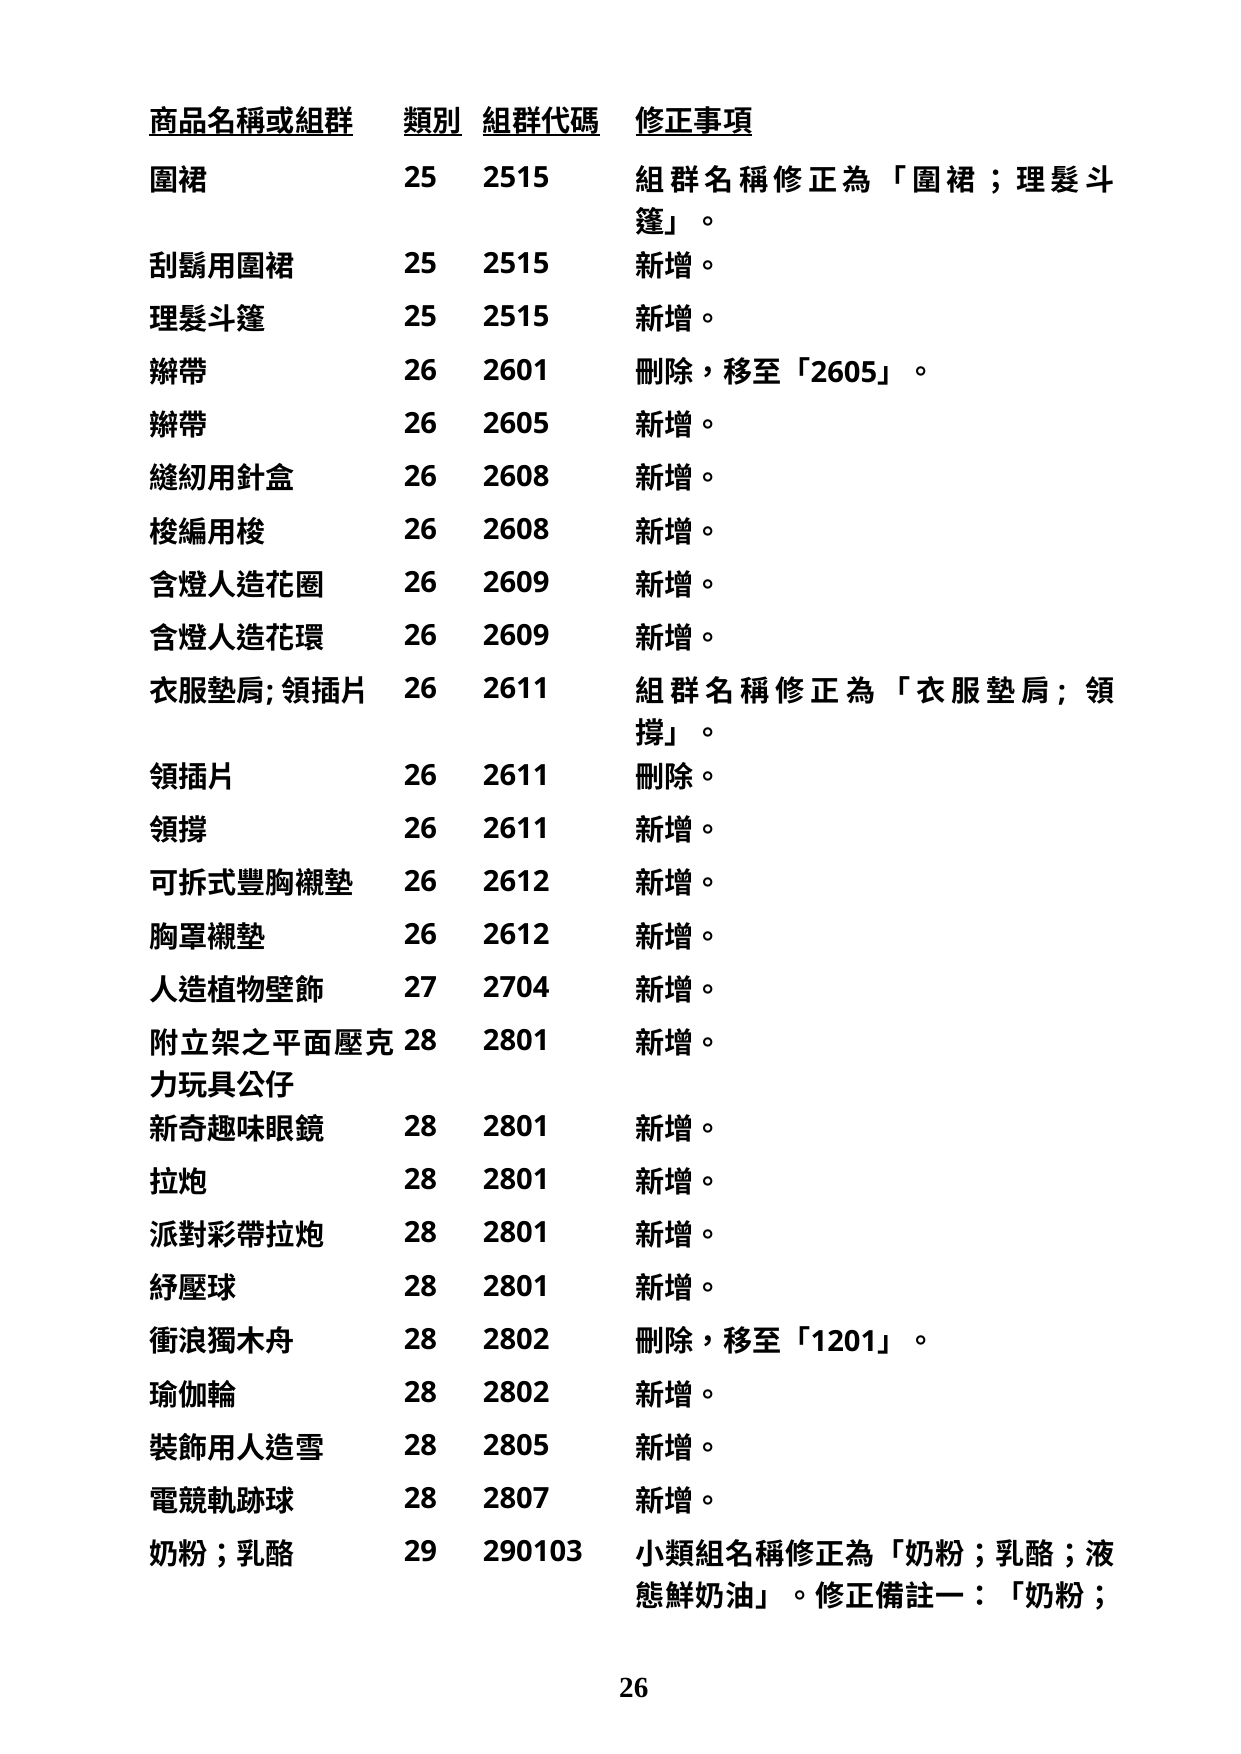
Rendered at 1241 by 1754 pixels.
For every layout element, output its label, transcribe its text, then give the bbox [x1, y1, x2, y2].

table_cell 290103 [481, 1531, 632, 1615]
table_cell 25 [401, 243, 479, 294]
table_cell 含燈人造花圈 [147, 561, 400, 613]
table_header 組群代碼 [481, 97, 632, 155]
table_cell 2601 [481, 349, 632, 400]
table_cell 29 [401, 1531, 479, 1615]
table_cell 新增。 [633, 807, 1120, 858]
table_cell 新增。 [633, 1265, 1120, 1316]
table_cell 26 [401, 754, 479, 805]
table_cell 小類組名稱修正為「奶粉；乳酪；液態鮮奶油」。修正備註一：「奶粉； [633, 1531, 1120, 1615]
table_cell 28 [401, 1159, 479, 1210]
table_cell 25 [401, 296, 479, 347]
table_cell 28 [401, 1424, 479, 1476]
table_cell 辮帶 [147, 402, 400, 453]
table_cell 新增。 [633, 1212, 1120, 1263]
table_cell 新增。 [633, 615, 1120, 666]
table_header 商品名稱或組群 [147, 97, 400, 155]
table_cell 新增。 [633, 402, 1120, 453]
table_cell 組群名稱修正為「衣服墊肩; 領撐」。 [633, 668, 1120, 752]
table_cell 26 [401, 615, 479, 666]
table_cell 新增。 [633, 1477, 1120, 1529]
table_cell 26 [401, 668, 479, 752]
table_cell 2609 [481, 561, 632, 613]
table_cell 2611 [481, 754, 632, 805]
table_cell 新增。 [633, 1424, 1120, 1476]
table_cell 可拆式豐胸襯墊 [147, 860, 400, 912]
table_cell 26 [401, 561, 479, 613]
table_cell 28 [401, 1371, 479, 1423]
table_cell 衣服墊肩; 領插片 [147, 668, 400, 752]
table_cell 28 [401, 1318, 479, 1369]
table_cell 2802 [481, 1371, 632, 1423]
table_cell 2608 [481, 508, 632, 560]
table_cell 裝飾用人造雪 [147, 1424, 400, 1476]
table_cell 派對彩帶拉炮 [147, 1212, 400, 1263]
table_cell 26 [401, 913, 479, 965]
table_cell 28 [401, 1106, 479, 1157]
table_cell 新增。 [633, 243, 1120, 294]
table_cell 2609 [481, 615, 632, 666]
table_cell 2611 [481, 807, 632, 858]
table_cell 25 [401, 156, 479, 241]
table_cell 26 [401, 402, 479, 453]
table_cell 26 [401, 349, 479, 400]
table_cell 新增。 [633, 561, 1120, 613]
table_cell 新增。 [633, 860, 1120, 912]
table_cell 紓壓球 [147, 1265, 400, 1316]
table_cell 胸罩襯墊 [147, 913, 400, 965]
table_cell 2801 [481, 1159, 632, 1210]
table_cell 理髮斗篷 [147, 296, 400, 347]
table_cell 領撐 [147, 807, 400, 858]
table_cell 新增。 [633, 1106, 1120, 1157]
table_cell 2515 [481, 243, 632, 294]
table_cell 新增。 [633, 913, 1120, 965]
table_header 類別 [401, 97, 479, 155]
table_cell 人造植物壁飾 [147, 966, 400, 1018]
table_cell 2608 [481, 455, 632, 507]
table_cell 2801 [481, 1020, 632, 1104]
table_cell 2802 [481, 1318, 632, 1369]
table_cell 刪除，移至「1201」。 [633, 1318, 1120, 1369]
table_cell 新增。 [633, 508, 1120, 560]
table_cell 2515 [481, 156, 632, 241]
table_cell 拉炮 [147, 1159, 400, 1210]
table_cell 新增。 [633, 1371, 1120, 1423]
table_cell 新奇趣味眼鏡 [147, 1106, 400, 1157]
table_cell 26 [401, 455, 479, 507]
table_cell 2611 [481, 668, 632, 752]
table_cell 2807 [481, 1477, 632, 1529]
table_cell 2801 [481, 1265, 632, 1316]
table_cell 新增。 [633, 1020, 1120, 1104]
table_header 修正事項 [633, 97, 1120, 155]
table_cell 26 [401, 508, 479, 560]
table_cell 縫紉用針盒 [147, 455, 400, 507]
table_cell 2605 [481, 402, 632, 453]
table_cell 辮帶 [147, 349, 400, 400]
table_cell 28 [401, 1477, 479, 1529]
table_cell 2801 [481, 1106, 632, 1157]
table_cell 2515 [481, 296, 632, 347]
table_cell 刪除，移至「2605」。 [633, 349, 1120, 400]
table_cell 26 [401, 860, 479, 912]
table_cell 奶粉；乳酪 [147, 1531, 400, 1615]
table_cell 含燈人造花環 [147, 615, 400, 666]
table_cell 新增。 [633, 455, 1120, 507]
table_cell 瑜伽輪 [147, 1371, 400, 1423]
table_cell 28 [401, 1212, 479, 1263]
table_cell 2704 [481, 966, 632, 1018]
table_cell 刮鬍用圍裙 [147, 243, 400, 294]
table_cell 梭編用梭 [147, 508, 400, 560]
table_cell 新增。 [633, 966, 1120, 1018]
table_cell 新增。 [633, 1159, 1120, 1210]
table_cell 刪除。 [633, 754, 1120, 805]
table_cell 圍裙 [147, 156, 400, 241]
table_cell 2805 [481, 1424, 632, 1476]
table_cell 附立架之平面壓克力玩具公仔 [147, 1020, 400, 1104]
table_cell 新增。 [633, 296, 1120, 347]
table_cell 衝浪獨木舟 [147, 1318, 400, 1369]
table_cell 2612 [481, 860, 632, 912]
table_cell 28 [401, 1020, 479, 1104]
table_cell 2612 [481, 913, 632, 965]
table_cell 組群名稱修正為「圍裙；理髮斗篷」。 [633, 156, 1120, 241]
table_cell 27 [401, 966, 479, 1018]
table_cell 2801 [481, 1212, 632, 1263]
table_cell 領插片 [147, 754, 400, 805]
table_cell 28 [401, 1265, 479, 1316]
table_cell 26 [401, 807, 479, 858]
table_cell 電競軌跡球 [147, 1477, 400, 1529]
